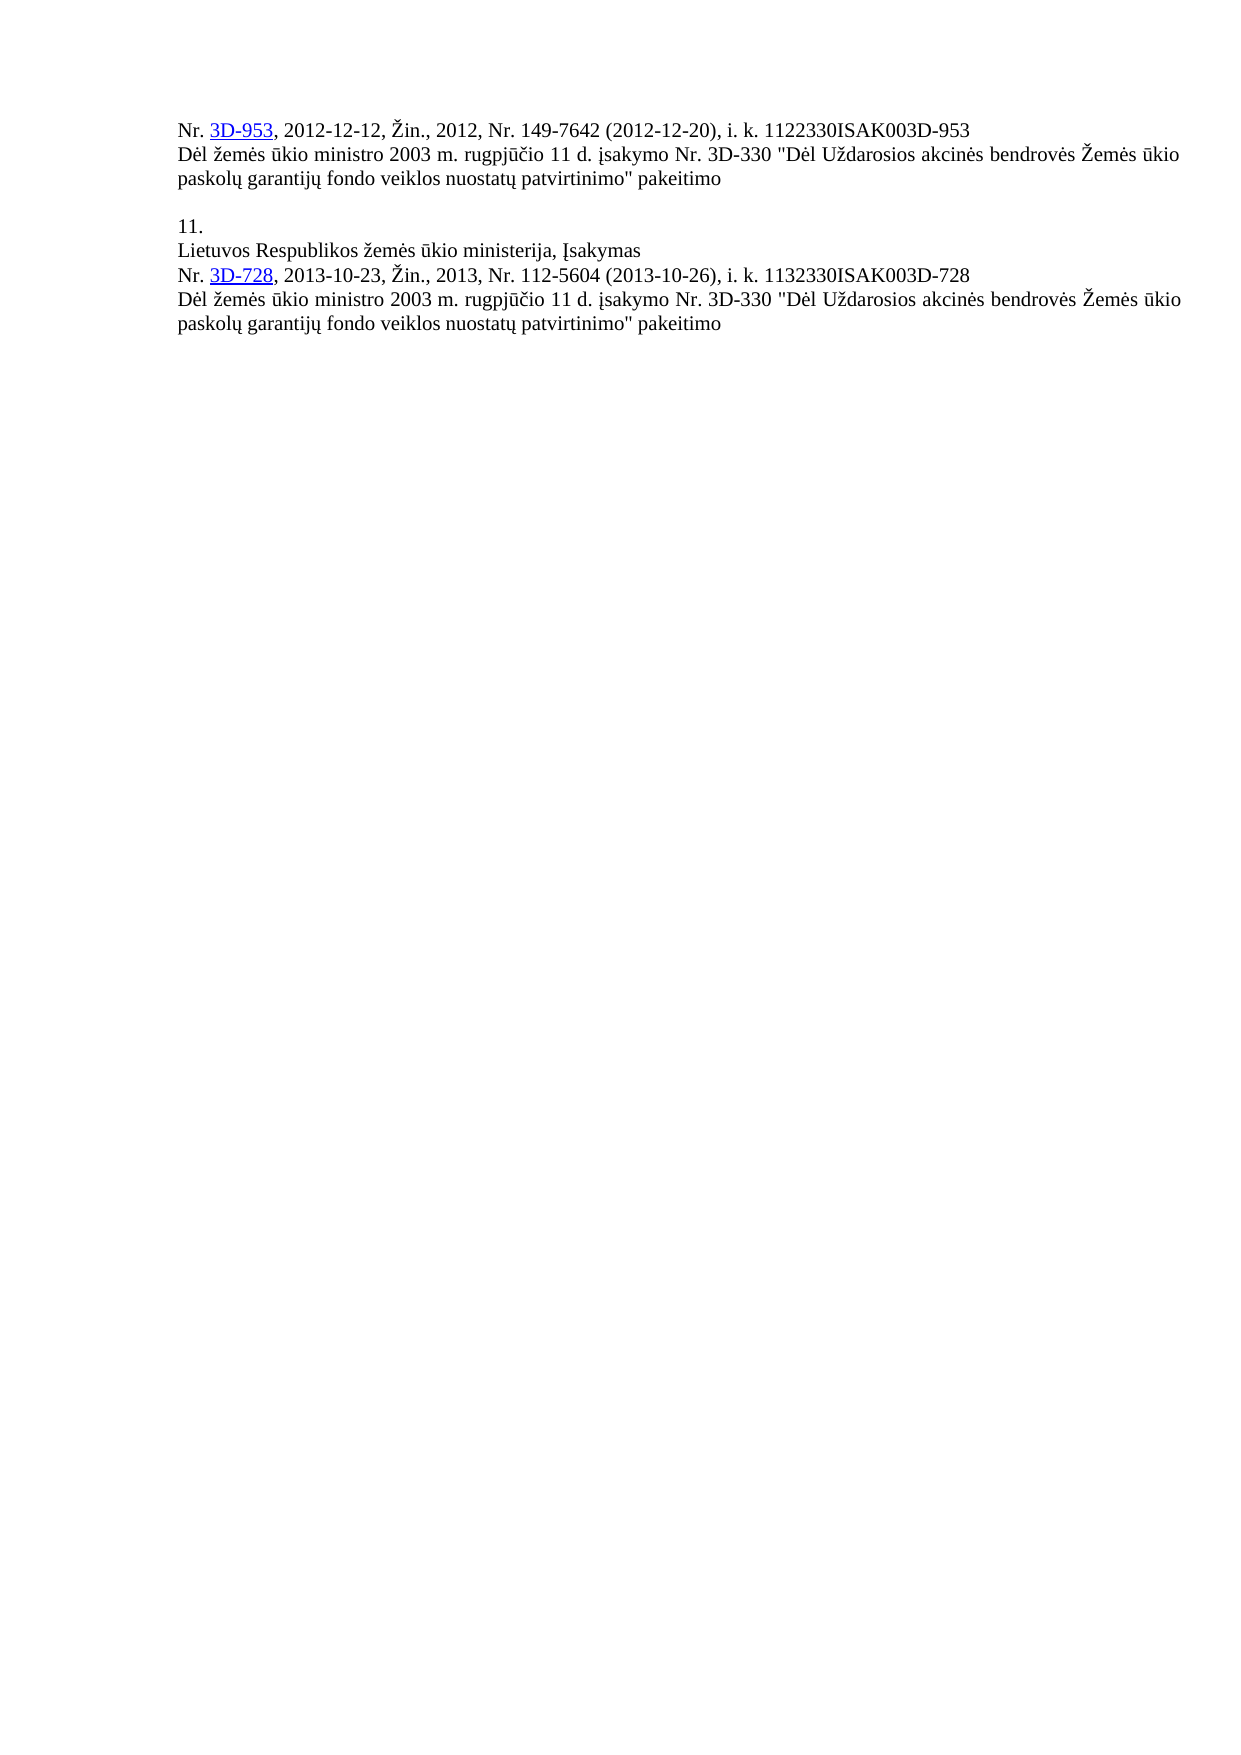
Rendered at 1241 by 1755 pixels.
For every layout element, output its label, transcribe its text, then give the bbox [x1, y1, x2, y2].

text 11. [177, 214, 1181, 238]
text Lietuvos Respublikos žemės ūkio ministerija, Įsakymas [177, 238, 1181, 262]
text Dėl žemės ūkio ministro 2003 m. rugpjūčio 11 d. įsakymo Nr. 3D-330 "Dėl Uždarosios akcinės bendrovės Žemės ūkio paskolų garantijų fondo veiklos nuostatų patvirtinimo" pakeitimo [177, 142, 1181, 190]
text Nr. 3D-728, 2013-10-23, Žin., 2013, Nr. 112-5604 (2013-10-26), i. k. 1132330ISAK003D-728 [177, 262, 1181, 287]
text Nr. 3D-953, 2012-12-12, Žin., 2012, Nr. 149-7642 (2012-12-20), i. k. 1122330ISAK003D-953 [177, 118, 1181, 142]
text Dėl žemės ūkio ministro 2003 m. rugpjūčio 11 d. įsakymo Nr. 3D-330 "Dėl Uždarosios akcinės bendrovės Žemės ūkio paskolų garantijų fondo veiklos nuostatų patvirtinimo" pakeitimo [177, 287, 1181, 335]
